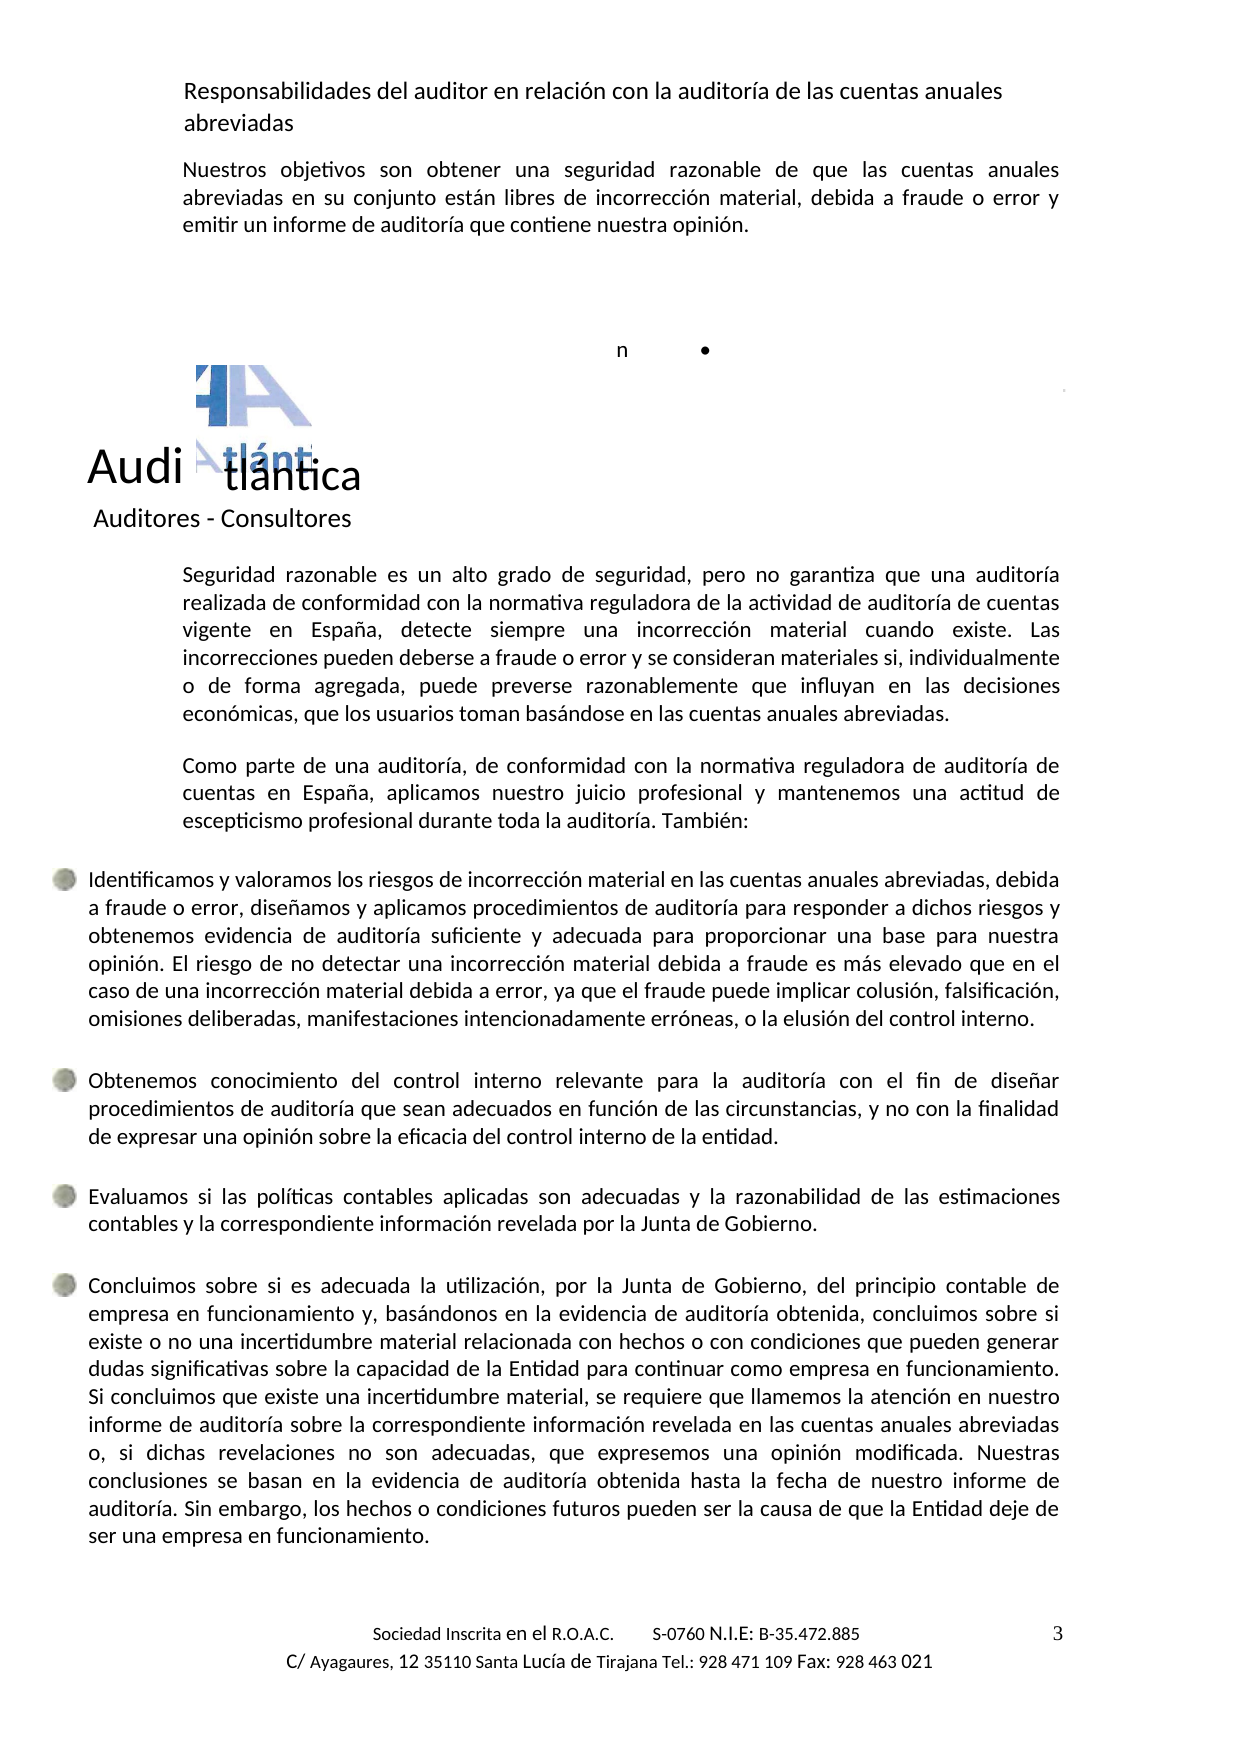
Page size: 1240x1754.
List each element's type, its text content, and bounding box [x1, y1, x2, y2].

subtitle Audi [87, 365, 1063, 497]
list Evaluamos si las políticas contables aplicadas son adecuadas y la razonabilidad de las estimaciones contables y la correspondiente información revelada por la Junta de Gobierno. [51, 1182, 1062, 1237]
list Identificamos y valoramos los riesgos de incorrección material en las cuentas anuales abreviadas, debida a fraude o error, diseñamos y aplicamos procedimientos de auditoría para responder a dichos riesgos y obtenemos evidencia de auditoría suficiente y adecuada para proporcionar una base para nuestra opinión. El riesgo de no detectar una incorrección material debida a fraude es más elevado que en el caso de una incorrección material debida a error, ya que el fraude puede implicar colusión, falsificación, omisiones deliberadas, manifestaciones intencionadamente erróneas, o la elusión del control interno. [51, 866, 1062, 1032]
text Como parte de una auditoría, de conformidad con la normativa reguladora de auditoría de cuentas en España, aplicamos nuestro juicio profesional y mantenemos una actitud de escepticismo profesional durante toda la auditoría. También: [182, 751, 1062, 834]
text n • [88, 335, 1063, 363]
list Concluimos sobre si es adecuada la utilización, por la Junta de Gobierno, del principio contable de empresa en funcionamiento y, basándonos en la evidencia de auditoría obtenida, concluimos sobre si existe o no una incertidumbre material relacionada con hechos o con condiciones que pueden generar dudas significativas sobre la capacidad de la Entidad para continuar como empresa en funcionamiento. Si concluimos que existe una incertidumbre material, se requiere que llamemos la atención en nuestro informe de auditoría sobre la correspondiente información revelada en las cuentas anuales abreviadas o, si dichas revelaciones no son adecuadas, que expresemos una opinión modificada. Nuestras conclusiones se basan en la evidencia de auditoría obtenida hasta la fecha de nuestro informe de auditoría. Sin embargo, los hechos o condiciones futuros pueden ser la causa de que la Entidad deje de ser una empresa en funcionamiento. [51, 1271, 1062, 1549]
text Seguridad razonable es un alto grado de seguridad, pero no garantiza que una auditoría realizada de conformidad con la normativa reguladora de la actividad de auditoría de cuentas vigente en España, detecte siempre una incorrección material cuando existe. Las incorrecciones pueden deberse a fraude o error y se consideran materiales si, individualmente o de forma agregada, puede preverse razonablemente que influyan en las decisiones económicas, que los usuarios toman basándose en las cuentas anuales abreviadas. [182, 560, 1062, 727]
text Nuestros objetivos son obtener una seguridad razonable de que las cuentas anuales abreviadas en su conjunto están libres de incorrección material, debida a fraude o error y emitir un informe de auditoría que contiene nuestra opinión. [182, 155, 1062, 239]
subtitle Auditores - Consultores [93, 501, 1063, 534]
list Obtenemos conocimiento del control interno relevante para la auditoría con el fin de diseñar procedimientos de auditoría que sean adecuados en función de las circunstancias, y no con la finalidad de expresar una opinión sobre la eficacia del control interno de la entidad. [51, 1067, 1062, 1150]
subtitle Responsabilidades del auditor en relación con la auditoría de las cuentas anuales abreviadas [183, 75, 1063, 138]
